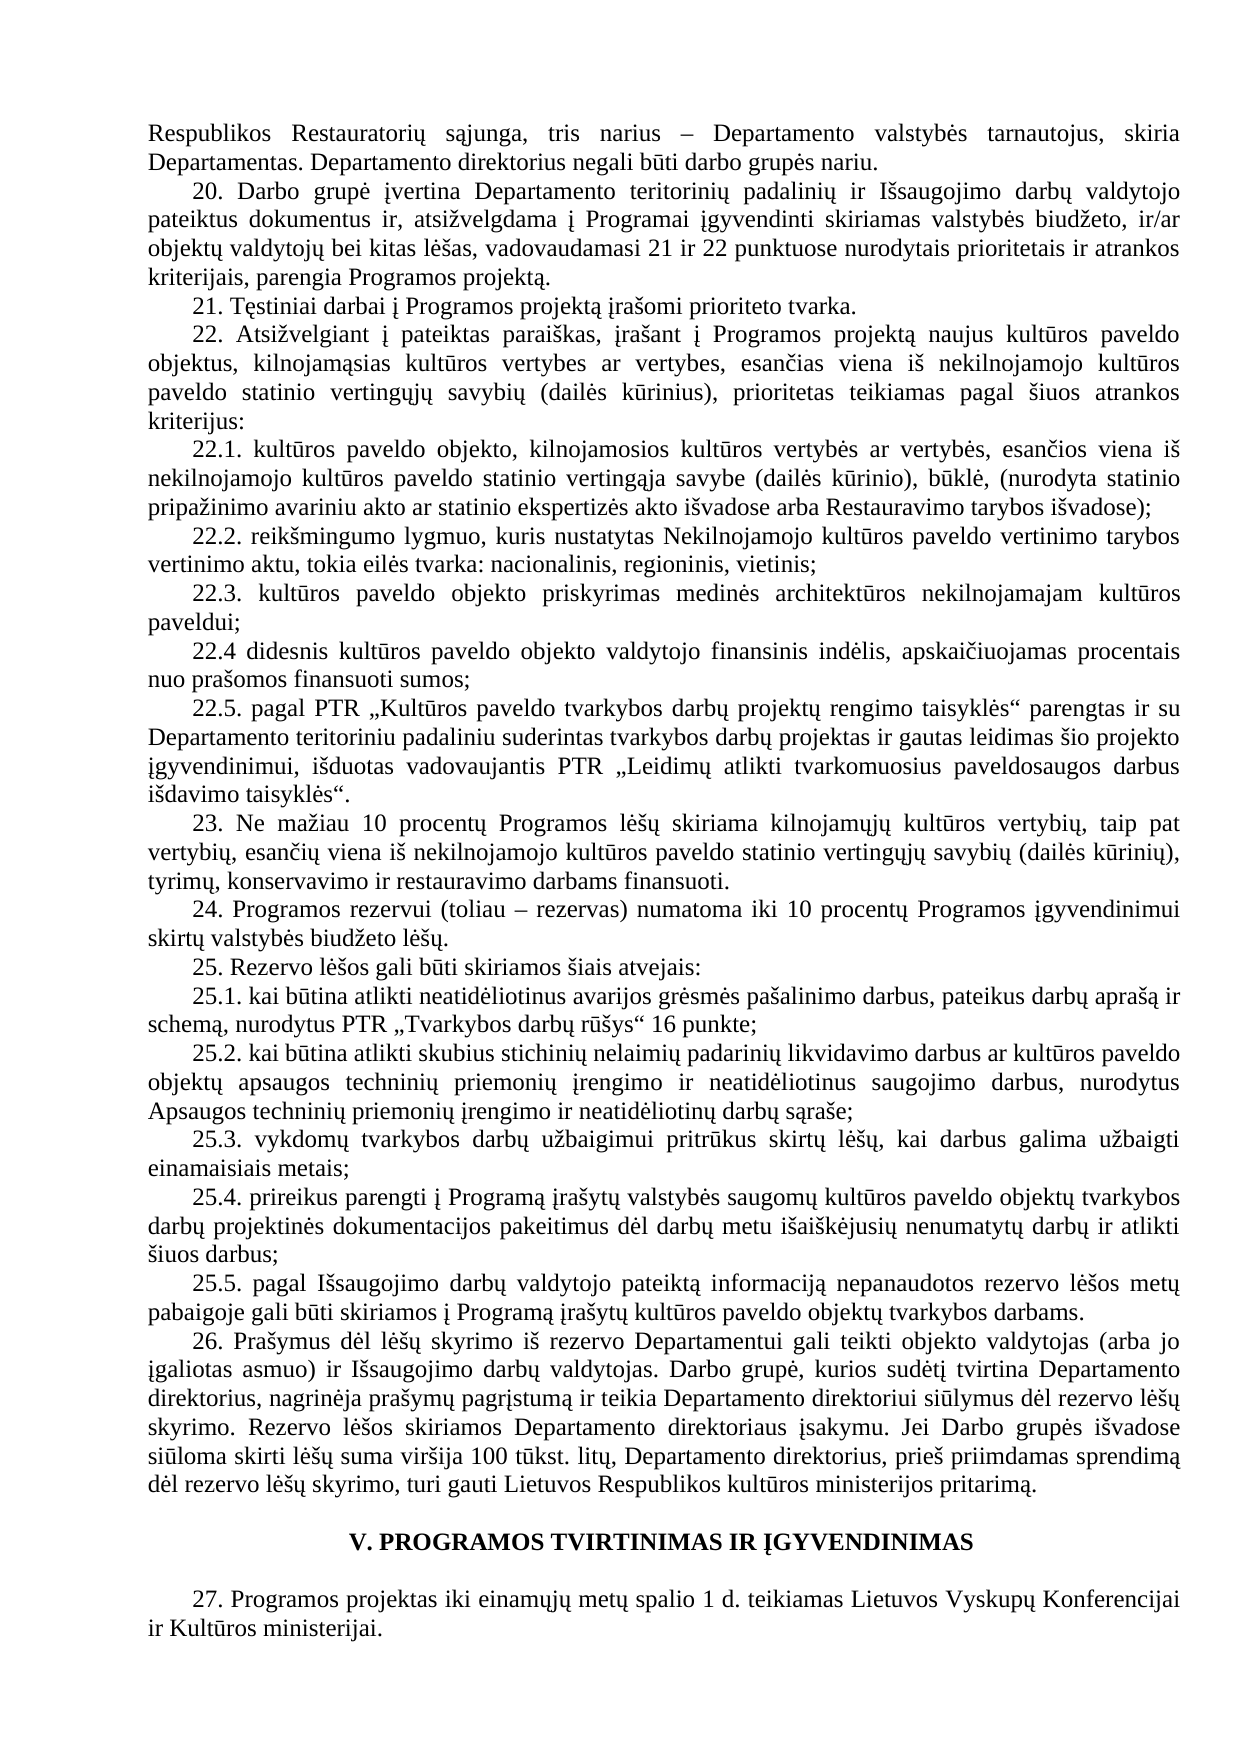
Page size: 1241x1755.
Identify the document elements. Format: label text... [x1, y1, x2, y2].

text 24. Programos rezervui (toliau – rezervas) numatoma iki 10 procentų Programos įgyvendinimui skirtų valstybės biudžeto lėšų. [148, 894, 1181, 952]
text 25.1. kai būtina atlikti neatidėliotinus avarijos grėsmės pašalinimo darbus, pateikus darbų aprašą ir schemą, nurodytus PTR „Tvarkybos darbų rūšys“ 16 punkte; [148, 981, 1181, 1038]
text 21. Tęstiniai darbai į Programos projektą įrašomi prioriteto tvarka. [148, 291, 1181, 319]
text 22.3. kultūros paveldo objekto priskyrimas medinės architektūros nekilnojamajam kultūros paveldui; [148, 578, 1181, 636]
text 25.2. kai būtina atlikti skubius stichinių nelaimių padarinių likvidavimo darbus ar kultūros paveldo objektų apsaugos techninių priemonių įrengimo ir neatidėliotinus saugojimo darbus, nurodytus Apsaugos techninių priemonių įrengimo ir neatidėliotinų darbų sąraše; [148, 1038, 1181, 1124]
text 25.4. prireikus parengti į Programą įrašytų valstybės saugomų kultūros paveldo objektų tvarkybos darbų projektinės dokumentacijos pakeitimus dėl darbų metu išaiškėjusių nenumatytų darbų ir atlikti šiuos darbus; [148, 1182, 1181, 1268]
text 25.5. pagal Išsaugojimo darbų valdytojo pateiktą informaciją nepanaudotos rezervo lėšos metų pabaigoje gali būti skiriamos į Programą įrašytų kultūros paveldo objektų tvarkybos darbams. [148, 1268, 1181, 1326]
text 22. Atsižvelgiant į pateiktas paraiškas, įrašant į Programos projektą naujus kultūros paveldo objektus, kilnojamąsias kultūros vertybes ar vertybes, esančias viena iš nekilnojamojo kultūros paveldo statinio vertingųjų savybių (dailės kūrinius), prioritetas teikiamas pagal šiuos atrankos kriterijus: [148, 319, 1181, 434]
text Respublikos Restauratorių sąjunga, tris narius – Departamento valstybės tarnautojus, skiria Departamentas. Departamento direktorius negali būti darbo grupės nariu. [148, 118, 1181, 176]
text 27. Programos projektas iki einamųjų metų spalio 1 d. teikiamas Lietuvos Vyskupų Konferencijai ir Kultūros ministerijai. [148, 1584, 1181, 1642]
text 23. Ne mažiau 10 procentų Programos lėšų skiriama kilnojamųjų kultūros vertybių, taip pat vertybių, esančių viena iš nekilnojamojo kultūros paveldo statinio vertingųjų savybių (dailės kūrinių), tyrimų, konservavimo ir restauravimo darbams finansuoti. [148, 808, 1181, 894]
text 25.3. vykdomų tvarkybos darbų užbaigimui pritrūkus skirtų lėšų, kai darbus galima užbaigti einamaisiais metais; [148, 1124, 1181, 1182]
text 26. Prašymus dėl lėšų skyrimo iš rezervo Departamentui gali teikti objekto valdytojas (arba jo įgaliotas asmuo) ir Išsaugojimo darbų valdytojas. Darbo grupė, kurios sudėtį tvirtina Departamento direktorius, nagrinėja prašymų pagrįstumą ir teikia Departamento direktoriui siūlymus dėl rezervo lėšų skyrimo. Rezervo lėšos skiriamos Departamento direktoriaus įsakymu. Jei Darbo grupės išvadose siūloma skirti lėšų suma viršija 100 tūkst. litų, Departamento direktorius, prieš priimdamas sprendimą dėl rezervo lėšų skyrimo, turi gauti Lietuvos Respublikos kultūros ministerijos pritarimą. [148, 1326, 1181, 1498]
text 25. Rezervo lėšos gali būti skiriamos šiais atvejais: [148, 952, 1181, 981]
text 22.4 didesnis kultūros paveldo objekto valdytojo finansinis indėlis, apskaičiuojamas procentais nuo prašomos finansuoti sumos; [148, 636, 1181, 693]
text V. PROGRAMOS TVIRTINIMAS IR ĮGYVENDINIMAS [148, 1527, 1181, 1556]
text 22.2. reikšmingumo lygmuo, kuris nustatytas Nekilnojamojo kultūros paveldo vertinimo tarybos vertinimo aktu, tokia eilės tvarka: nacionalinis, regioninis, vietinis; [148, 521, 1181, 578]
text 22.1. kultūros paveldo objekto, kilnojamosios kultūros vertybės ar vertybės, esančios viena iš nekilnojamojo kultūros paveldo statinio vertingąja savybe (dailės kūrinio), būklė, (nurodyta statinio pripažinimo avariniu akto ar statinio ekspertizės akto išvadose arba Restauravimo tarybos išvadose); [148, 434, 1181, 521]
text 22.5. pagal PTR „Kultūros paveldo tvarkybos darbų projektų rengimo taisyklės“ parengtas ir su Departamento teritoriniu padaliniu suderintas tvarkybos darbų projektas ir gautas leidimas šio projekto įgyvendinimui, išduotas vadovaujantis PTR „Leidimų atlikti tvarkomuosius paveldosaugos darbus išdavimo taisyklės“. [148, 693, 1181, 808]
text 20. Darbo grupė įvertina Departamento teritorinių padalinių ir Išsaugojimo darbų valdytojo pateiktus dokumentus ir, atsižvelgdama į Programai įgyvendinti skiriamas valstybės biudžeto, ir/ar objektų valdytojų bei kitas lėšas, vadovaudamasi 21 ir 22 punktuose nurodytais prioritetais ir atrankos kriterijais, parengia Programos projektą. [148, 176, 1181, 291]
